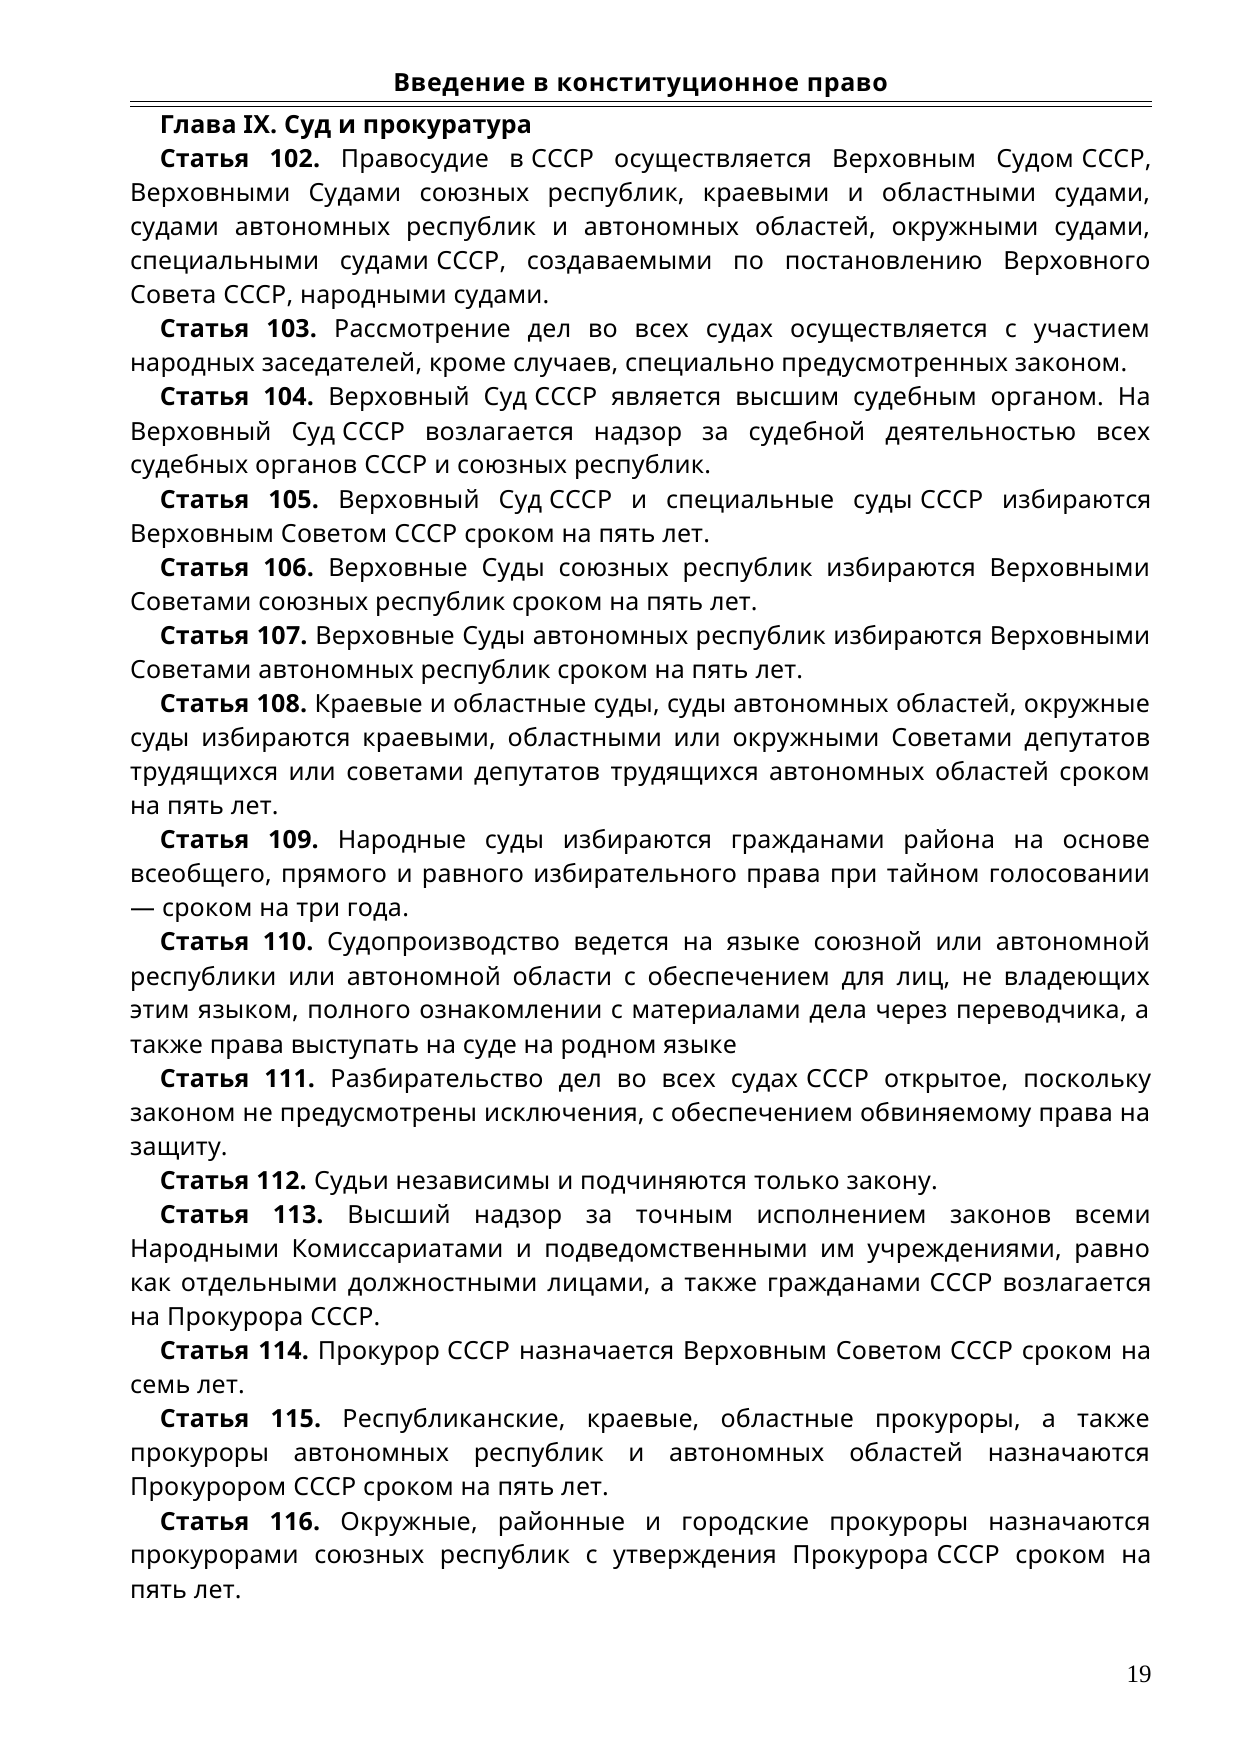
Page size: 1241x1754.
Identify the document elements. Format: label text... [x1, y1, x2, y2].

text Статья 104. Верховный Суд СССР является высшим судебным органом. На Верховный Суд СССР возлагается надзор за судебной деятельностью всех судебных органов СССР и союзных республик. [130, 379, 1152, 481]
text Статья 115. Республиканские, краевые, областные прокуроры, а также прокуроры автономных республик и автономных областей назначаются Прокурором СССР сроком на пять лет. [130, 1401, 1152, 1503]
text Статья 103. Рассмотрение дел во всех судах осуществляется с участием народных заседателей, кроме случаев, специально предусмотренных законом. [130, 311, 1152, 379]
text Статья 114. Прокурор СССР назначается Верховным Советом СССР сроком на семь лет. [130, 1333, 1152, 1401]
text Статья 113. Высший надзор за точным исполнением законов всеми Народными Комиссариатами и подведомственными им учреждениями, равно как отдельными должностными лицами, а также гражданами СССР возлагается на Прокурора СССР. [130, 1197, 1152, 1333]
text Статья 105. Верховный Суд СССР и специальные суды СССР избираются Верховным Советом СССР сроком на пять лет. [130, 481, 1152, 549]
text Статья 107. Верховные Суды автономных республик избираются Верховными Советами автономных республик сроком на пять лет. [130, 617, 1152, 686]
text Статья 111. Разбирательство дел во всех судах СССР открытое, поскольку законом не предусмотрены исключения, с обеспечением обвиняемому права на защиту. [130, 1060, 1152, 1162]
text Статья 102. Правосудие в СССР осуществляется Верховным Судом СССР, Верховными Судами союзных республик, краевыми и областными судами, судами автономных республик и автономных областей, окружными судами, специальными судами СССР, создаваемыми по постановлению Верховного Совета СССР, народными судами. [130, 141, 1152, 311]
text Статья 116. Окружные, районные и городские прокуроры назначаются прокурорами союзных республик с утверждения Прокурора СССР сроком на пять лет. [130, 1503, 1152, 1605]
text Глава IX. Суд и прокуратура [130, 107, 1152, 141]
text Статья 110. Судопроизводство ведется на языке союзной или автономной республики или автономной области с обеспечением для лиц, не владеющих этим языком, полного ознакомлении с материалами дела через переводчика, а также права выступать на суде на родном языке [130, 924, 1152, 1060]
text Статья 106. Верховные Суды союзных республик избираются Верховными Советами союзных республик сроком на пять лет. [130, 549, 1152, 617]
text Статья 109. Народные суды избираются гражданами района на основе всеобщего, прямого и равного избирательного права при тайном голосовании — сроком на три года. [130, 822, 1152, 924]
text Статья 112. Судьи независимы и подчиняются только закону. [130, 1162, 1152, 1197]
text Статья 108. Краевые и областные суды, суды автономных областей, окружные суды избираются краевыми, областными или окружными Советами депутатов трудящихся или советами депутатов трудящихся автономных областей сроком на пять лет. [130, 686, 1152, 822]
